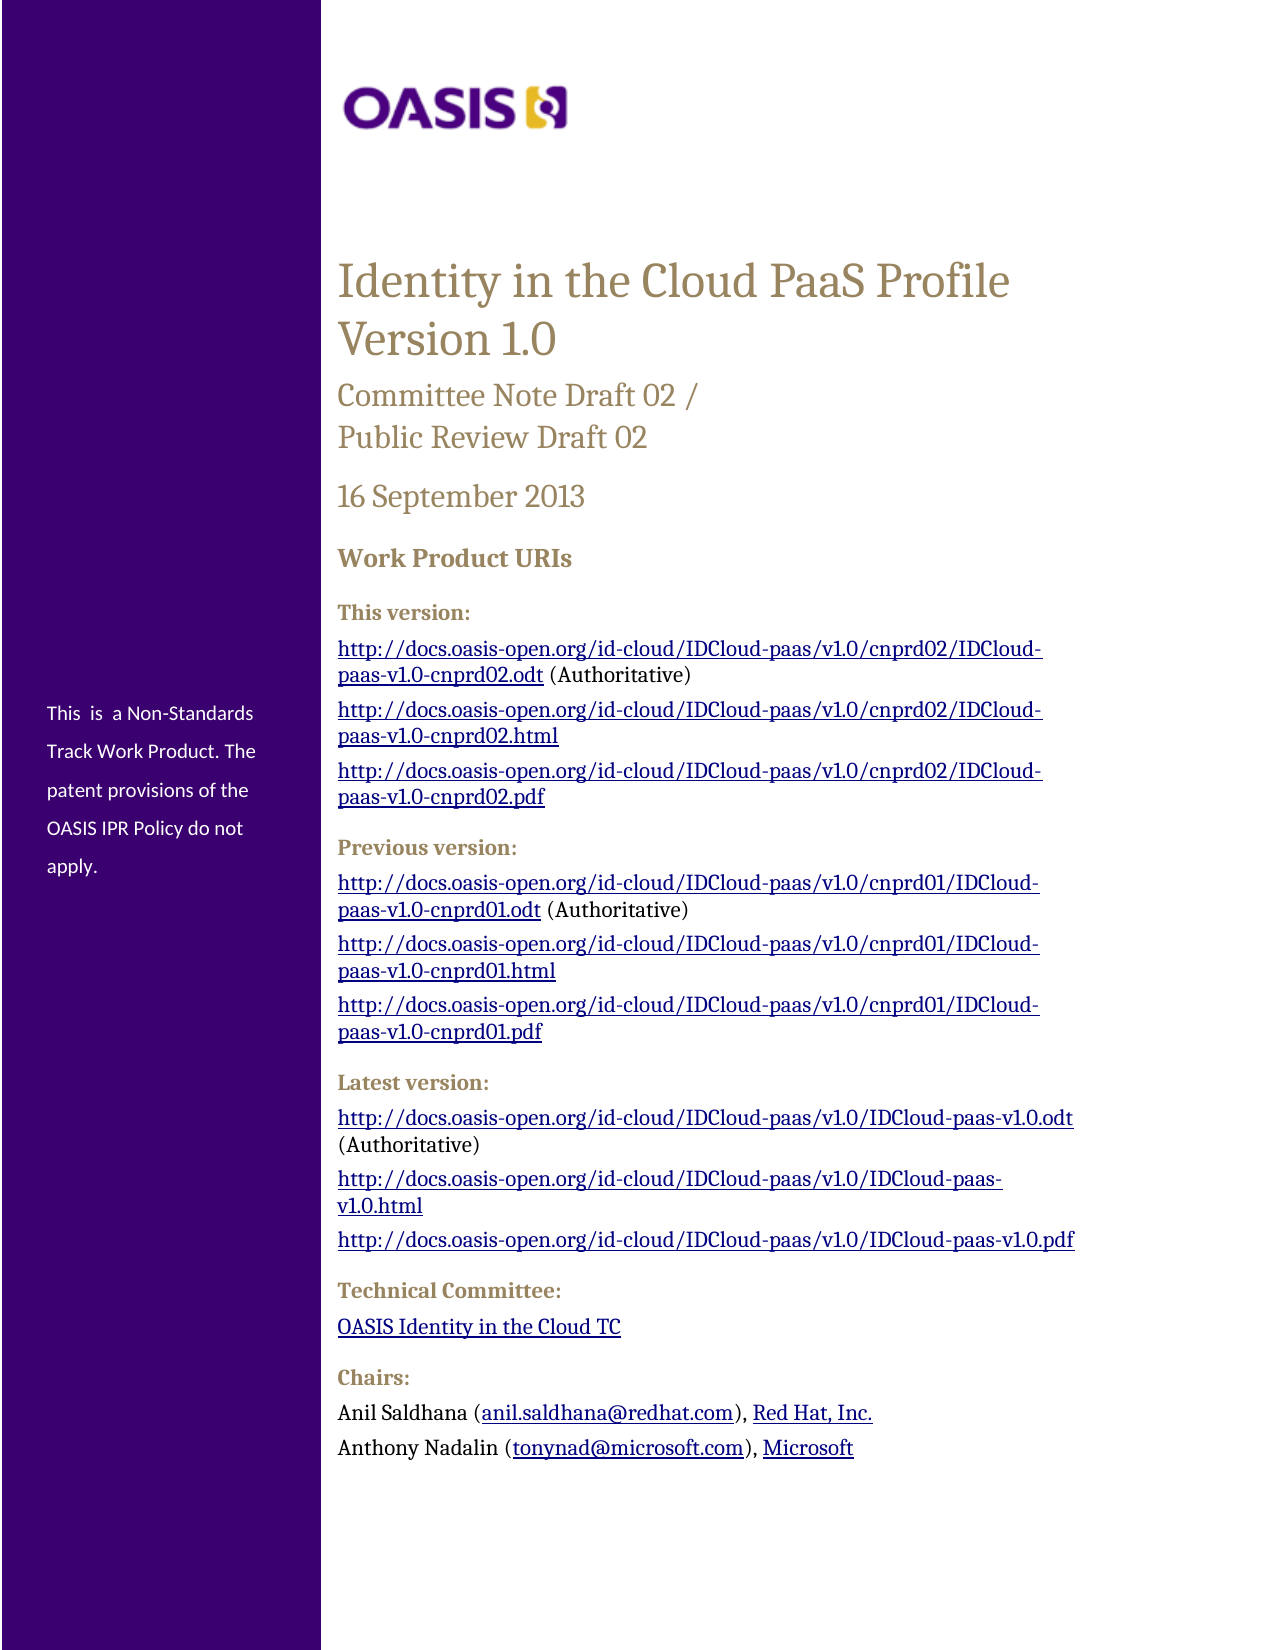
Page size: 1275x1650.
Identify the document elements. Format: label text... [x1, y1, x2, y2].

title http://docs.oasis-open.org/id-cloud/IDCloud-paas/v1.0/cnprd01/IDCloud-paas-v1.0-cnprd01.html [337, 931, 1087, 984]
title Latest version: [337, 1070, 1087, 1096]
title http://docs.oasis-open.org/id-cloud/IDCloud-paas/v1.0/cnprd02/IDCloud-paas-v1.0-cnprd02.odt (Authoritative) [337, 635, 1087, 688]
title http://docs.oasis-open.org/id-cloud/IDCloud-paas/v1.0/cnprd02/IDCloud-paas-v1.0-cnprd02.pdf [337, 757, 1087, 810]
title Chairs: [337, 1365, 1087, 1391]
title http://docs.oasis-open.org/id-cloud/IDCloud-paas/v1.0/cnprd01/IDCloud-paas-v1.0-cnprd01.pdf [337, 992, 1087, 1045]
picture [337, 75, 577, 138]
title Work Product URIs [337, 543, 1087, 574]
title http://docs.oasis-open.org/id-cloud/IDCloud-paas/v1.0/cnprd01/IDCloud-paas-v1.0-cnprd01.odt (Authoritative) [337, 870, 1087, 923]
title http://docs.oasis-open.org/id-cloud/IDCloud-paas/v1.0/IDCloud-paas-v1.0.pdf [337, 1227, 1087, 1253]
title http://docs.oasis-open.org/id-cloud/IDCloud-paas/v1.0/IDCloud-paas-v1.0.odt (Authoritative) [337, 1105, 1087, 1158]
title http://docs.oasis-open.org/id-cloud/IDCloud-paas/v1.0/IDCloud-paas-v1.0.html [337, 1166, 1087, 1219]
title Identity in the Cloud PaaS Profile Version 1.0 [337, 253, 1087, 368]
title Anil Saldhana (anil.saldhana@redhat.com), Red Hat, Inc. [337, 1400, 1087, 1426]
title This version: [337, 600, 1087, 626]
subtitle 16 September 2013 [337, 477, 1087, 516]
title Technical Committee: [337, 1278, 1087, 1305]
title Anthony Nadalin (tonynad@microsoft.com), Microsoft [337, 1435, 1087, 1461]
title Previous version: [337, 835, 1087, 861]
subtitle Committee Note Draft 02 / Public Review Draft 02 [337, 377, 1087, 457]
title http://docs.oasis-open.org/id-cloud/IDCloud-paas/v1.0/cnprd02/IDCloud-paas-v1.0-cnprd02.html [337, 696, 1087, 749]
title OASIS Identity in the Cloud TC [337, 1314, 1087, 1340]
